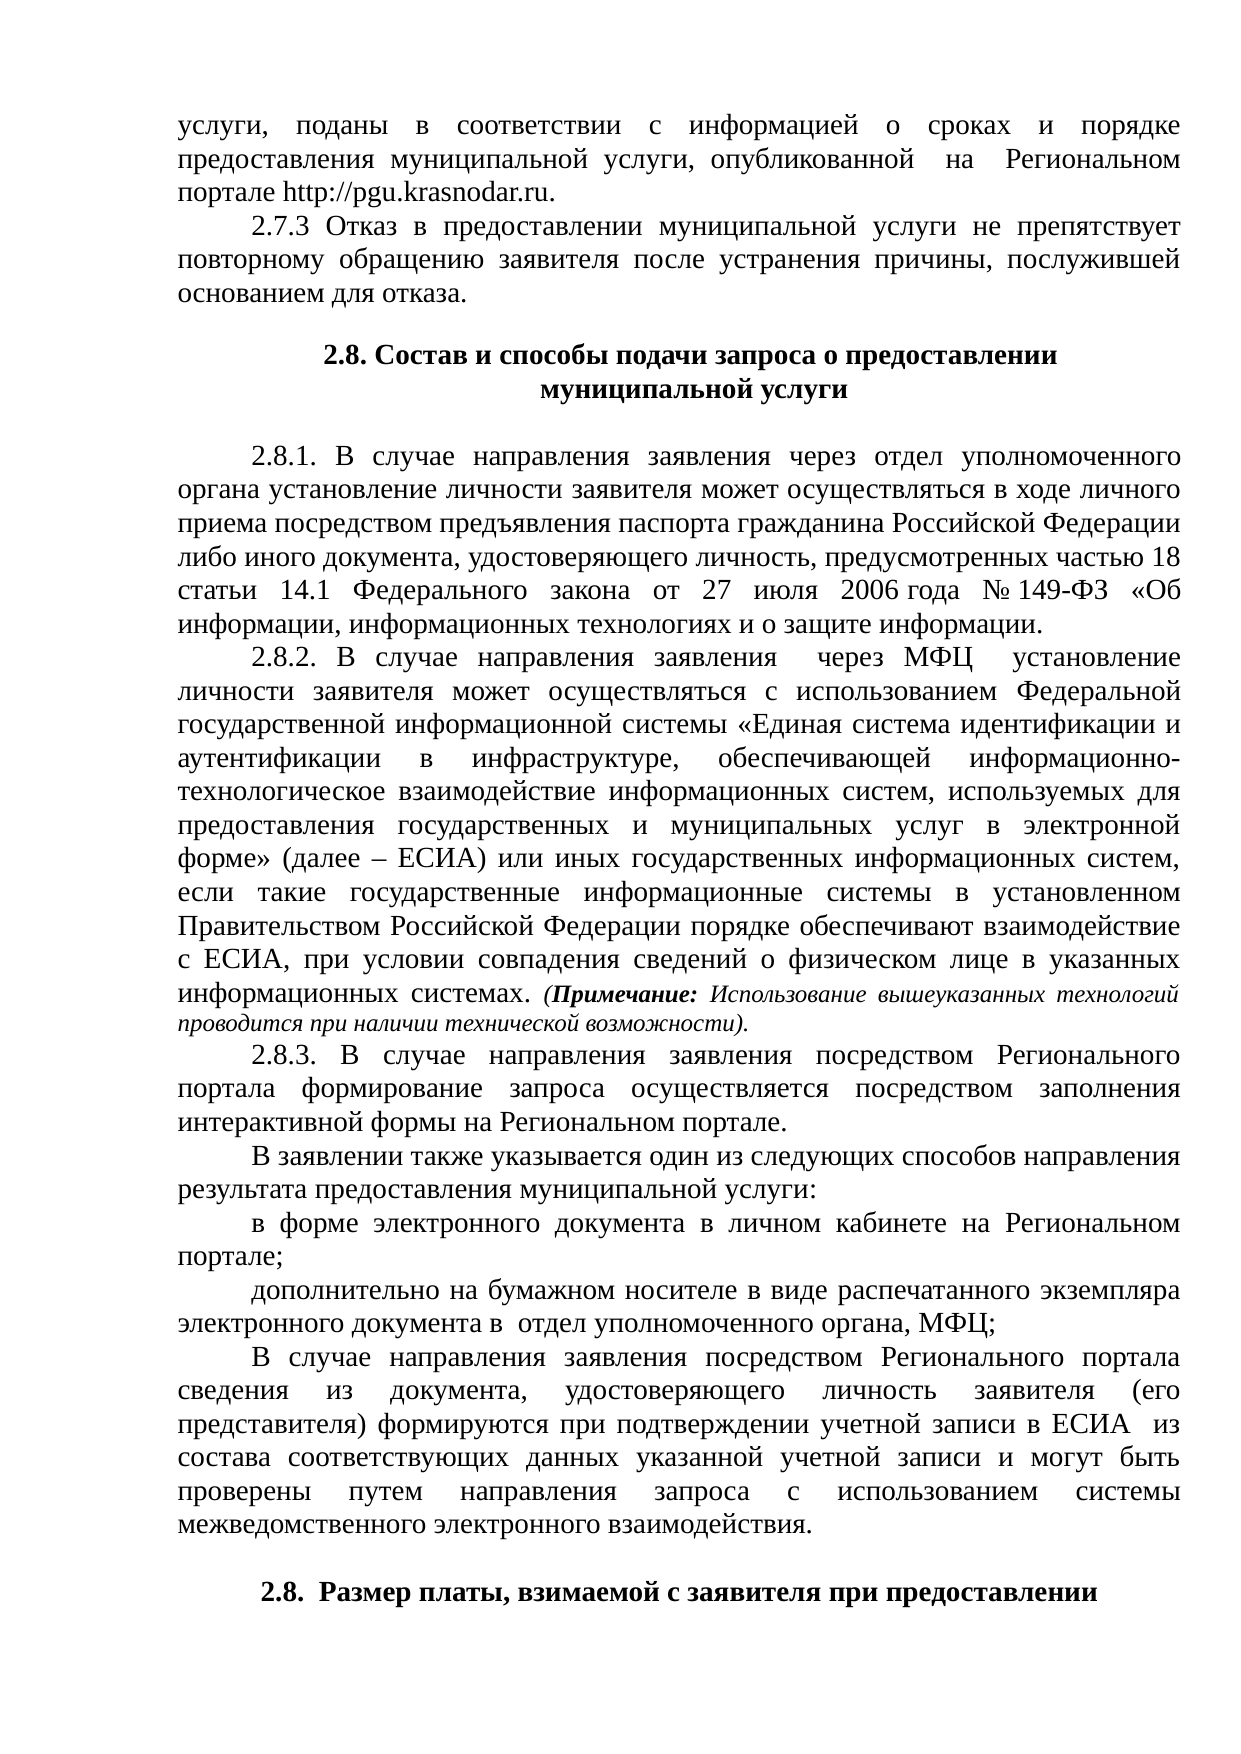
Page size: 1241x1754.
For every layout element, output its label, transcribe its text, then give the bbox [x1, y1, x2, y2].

text 2.8. Состав и способы подачи запроса о предоставлении [177, 337, 1211, 371]
text 2.8.3. В случае направления заявления посредством Регионального портала формирование запроса осуществляется посредством заполнения интерактивной формы на Региональном портале. [177, 1037, 1181, 1138]
text 2.7.3 Отказ в предоставлении муниципальной услуги не препятствует повторному обращению заявителя после устранения причины, послужившей основанием для отказа. [177, 208, 1181, 309]
text дополнительно на бумажном носителе в виде распечатанного экземпляра электронного документа в отдел уполномоченного органа, МФЦ; [177, 1272, 1181, 1339]
text 2.8. Размер платы, взимаемой с заявителя при предоставлении [177, 1574, 1181, 1607]
text муниципальной услуги [177, 371, 1211, 404]
text в форме электронного документа в личном кабинете на Региональном портале; [177, 1205, 1181, 1272]
text 2.8.1. В случае направления заявления через отдел уполномоченного органа установление личности заявителя может осуществляться в ходе личного приема посредством предъявления паспорта гражданина Российской Федерации либо иного документа, удостоверяющего личность, предусмотренных частью 18 статьи 14.1 Федерального закона от 27 июля 2006 года № 149-ФЗ «Об информации, информационных технологиях и о защите информации. [177, 438, 1181, 639]
text услуги, поданы в соответствии с информацией о сроках и порядке предоставления муниципальной услуги, опубликованной на Региональном портале http://pgu.krasnodar.ru. [177, 107, 1181, 208]
text 2.8.2. В случае направления заявления через МФЦ установление личности заявителя может осуществляться с использованием Федеральной государственной информационной системы «Единая система идентификации и аутентификации в инфраструктуре, обеспечивающей информационно-технологическое взаимодействие информационных систем, используемых для предоставления государственных и муниципальных услуг в электронной форме» (далее – ЕСИА) или иных государственных информационных систем, если такие государственные информационные системы в установленном Правительством Российской Федерации порядке обеспечивают взаимодействие с ЕСИА, при условии совпадения сведений о физическом лице в указанных информационных системах. (Примечание: Использование вышеуказанных технологий проводится при наличии технической возможности). [177, 639, 1181, 1037]
text В случае направления заявления посредством Регионального портала сведения из документа, удостоверяющего личность заявителя (его представителя) формируются при подтверждении учетной записи в ЕСИА из состава соответствующих данных указанной учетной записи и могут быть проверены путем направления запроса с использованием системы межведомственного электронного взаимодействия. [177, 1339, 1181, 1540]
text В заявлении также указывается один из следующих способов направления результата предоставления муниципальной услуги: [177, 1138, 1181, 1205]
